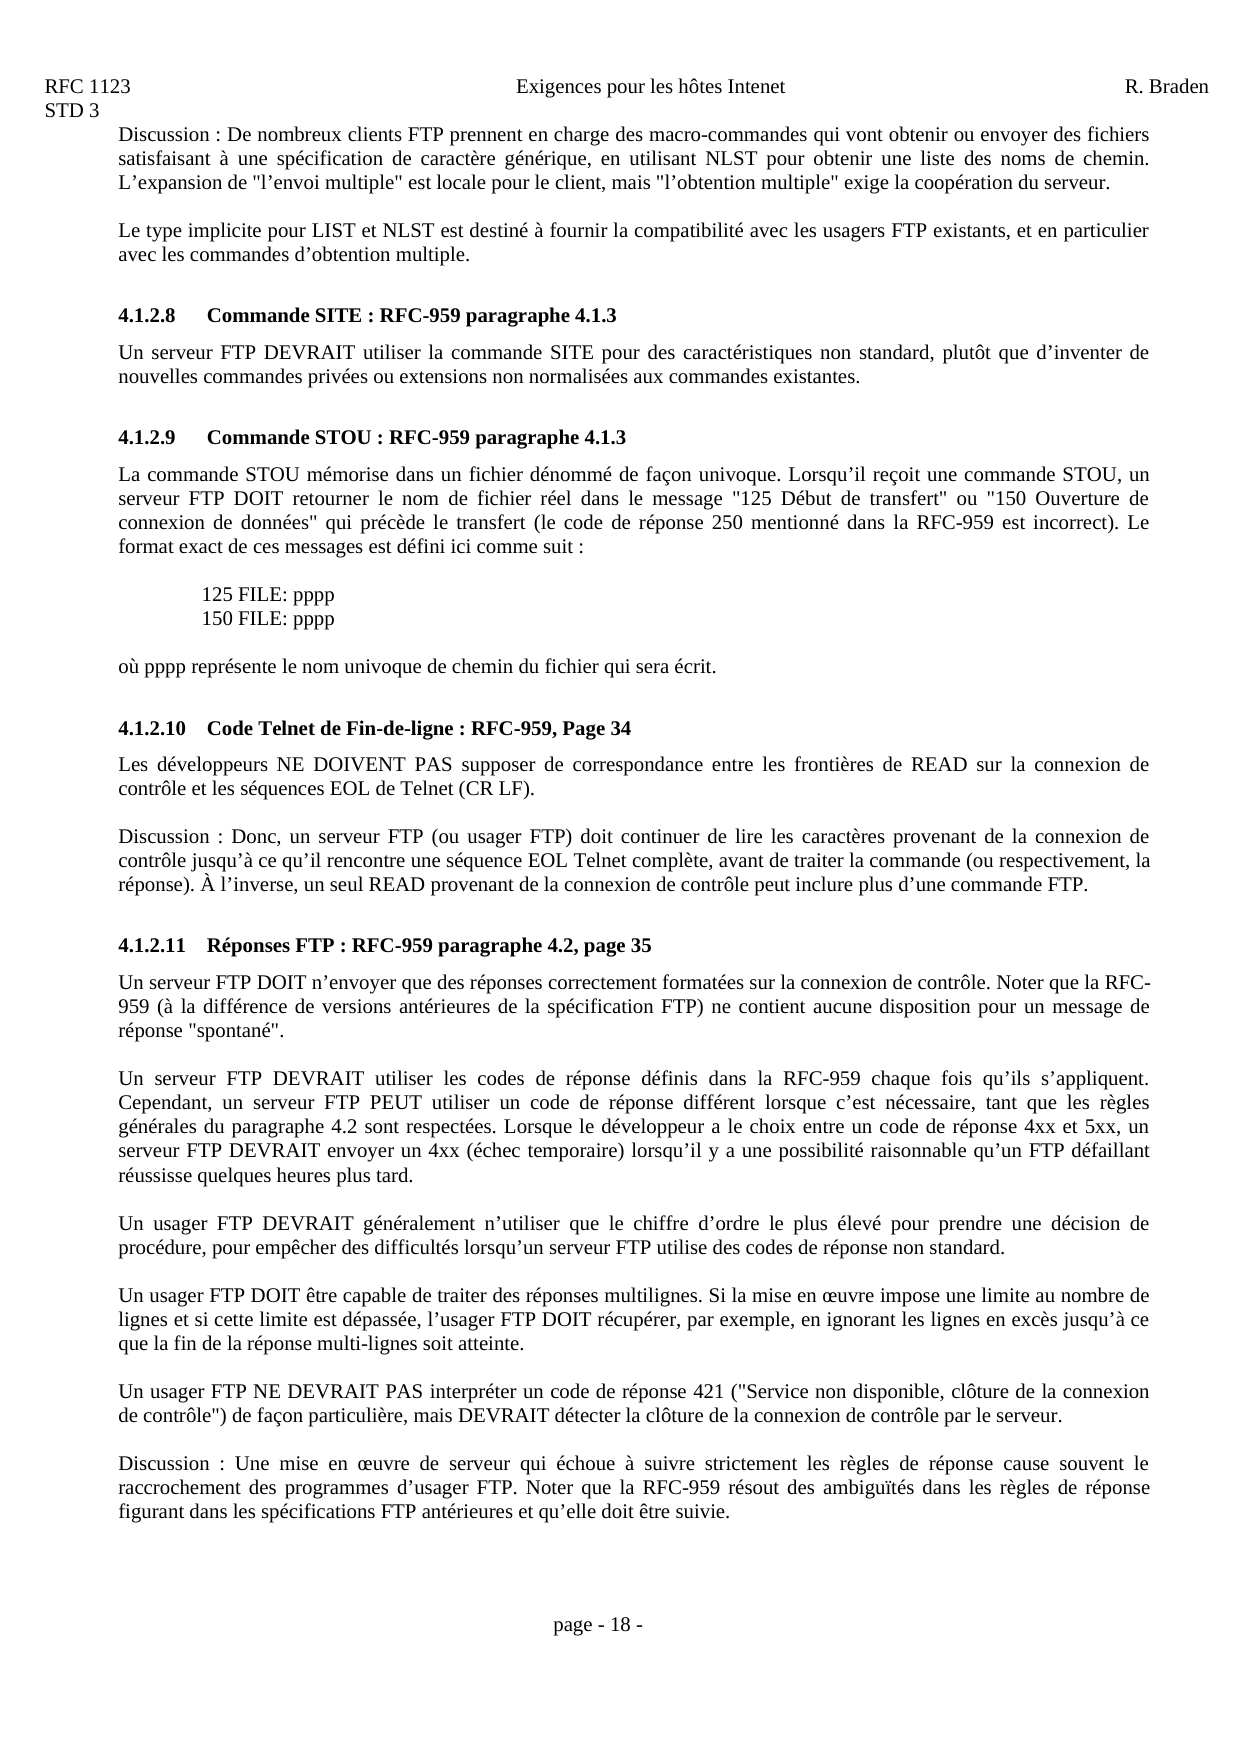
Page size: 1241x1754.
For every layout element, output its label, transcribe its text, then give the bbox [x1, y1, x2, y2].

text Un serveur FTP DOIT n’envoyer que des réponses correctement formatées sur la connexion de contrôle. Noter que la RFC-959 (à la différence de versions antérieures de la spécification FTP) ne contient aucune disposition pour un message de réponse "spontané". [118, 970, 1152, 1042]
text Les développeurs NE DOIVENT PAS supposer de correspondance entre les frontières de READ sur la connexion de contrôle et les séquences EOL de Telnet (CR LF). [118, 752, 1152, 800]
subtitle 4.1.2.10 Code Telnet de Fin-de-ligne : RFC-959, Page 34 [118, 715, 1152, 739]
text Discussion : Donc, un serveur FTP (ou usager FTP) doit continuer de lire les caractères provenant de la connexion de contrôle jusqu’à ce qu’il rencontre une séquence EOL Telnet complète, avant de traiter la commande (ou respectivement, la réponse). À l’inverse, un seul READ provenant de la connexion de contrôle peut inclure plus d’une commande FTP. [118, 824, 1152, 896]
text Un usager FTP DEVRAIT généralement n’utiliser que le chiffre d’ordre le plus élevé pour prendre une décision de procédure, pour empêcher des difficultés lorsqu’un serveur FTP utilise des codes de réponse non standard. [118, 1211, 1152, 1259]
text Un usager FTP DOIT être capable de traiter des réponses multilignes. Si la mise en œuvre impose une limite au nombre de lignes et si cette limite est dépassée, l’usager FTP DOIT récupérer, par exemple, en ignorant les lignes en excès jusqu’à ce que la fin de la réponse multi-lignes soit atteinte. [118, 1283, 1152, 1355]
text Un serveur FTP DEVRAIT utiliser la commande SITE pour des caractéristiques non standard, plutôt que d’inventer de nouvelles commandes privées ou extensions non normalisées aux commandes existantes. [118, 340, 1152, 388]
text La commande STOU mémorise dans un fichier dénommé de façon univoque. Lorsqu’il reçoit une commande STOU, un serveur FTP DOIT retourner le nom de fichier réel dans le message "125 Début de transfert" ou "150 Ouverture de connexion de données" qui précède le transfert (le code de réponse 250 mentionné dans la RFC-959 est incorrect). Le format exact de ces messages est défini ici comme suit : [118, 462, 1152, 558]
text 150 FILE: pppp [118, 606, 1152, 630]
text 125 FILE: pppp [118, 582, 1152, 606]
text Discussion : Une mise en œuvre de serveur qui échoue à suivre strictement les règles de réponse cause souvent le raccrochement des programmes d’usager FTP. Noter que la RFC-959 résout des ambiguïtés dans les règles de réponse figurant dans les spécifications FTP antérieures et qu’elle doit être suivie. [118, 1451, 1152, 1523]
subtitle 4.1.2.9 Commande STOU : RFC-959 paragraphe 4.1.3 [118, 425, 1152, 449]
subtitle 4.1.2.8 Commande SITE : RFC-959 paragraphe 4.1.3 [118, 303, 1152, 327]
text Un serveur FTP DEVRAIT utiliser les codes de réponse définis dans la RFC-959 chaque fois qu’ils s’appliquent. Cependant, un serveur FTP PEUT utiliser un code de réponse différent lorsque c’est nécessaire, tant que les règles générales du paragraphe 4.2 sont respectées. Lorsque le développeur a le choix entre un code de réponse 4xx et 5xx, un serveur FTP DEVRAIT envoyer un 4xx (échec temporaire) lorsqu’il y a une possibilité raisonnable qu’un FTP défaillant réussisse quelques heures plus tard. [118, 1066, 1152, 1187]
text Un usager FTP NE DEVRAIT PAS interpréter un code de réponse 421 ("Service non disponible, clôture de la connexion de contrôle") de façon particulière, mais DEVRAIT détecter la clôture de la connexion de contrôle par le serveur. [118, 1379, 1152, 1427]
text Le type implicite pour LIST et NLST est destiné à fournir la compatibilité avec les usagers FTP existants, et en particulier avec les commandes d’obtention multiple. [118, 218, 1152, 266]
text Discussion : De nombreux clients FTP prennent en charge des macro-commandes qui vont obtenir ou envoyer des fichiers satisfaisant à une spécification de caractère générique, en utilisant NLST pour obtenir une liste des noms de chemin. L’expansion de "l’envoi multiple" est locale pour le client, mais "l’obtention multiple" exige la coopération du serveur. [118, 122, 1152, 194]
text où pppp représente le nom univoque de chemin du fichier qui sera écrit. [118, 654, 1152, 678]
subtitle 4.1.2.11 Réponses FTP : RFC-959 paragraphe 4.2, page 35 [118, 933, 1152, 957]
